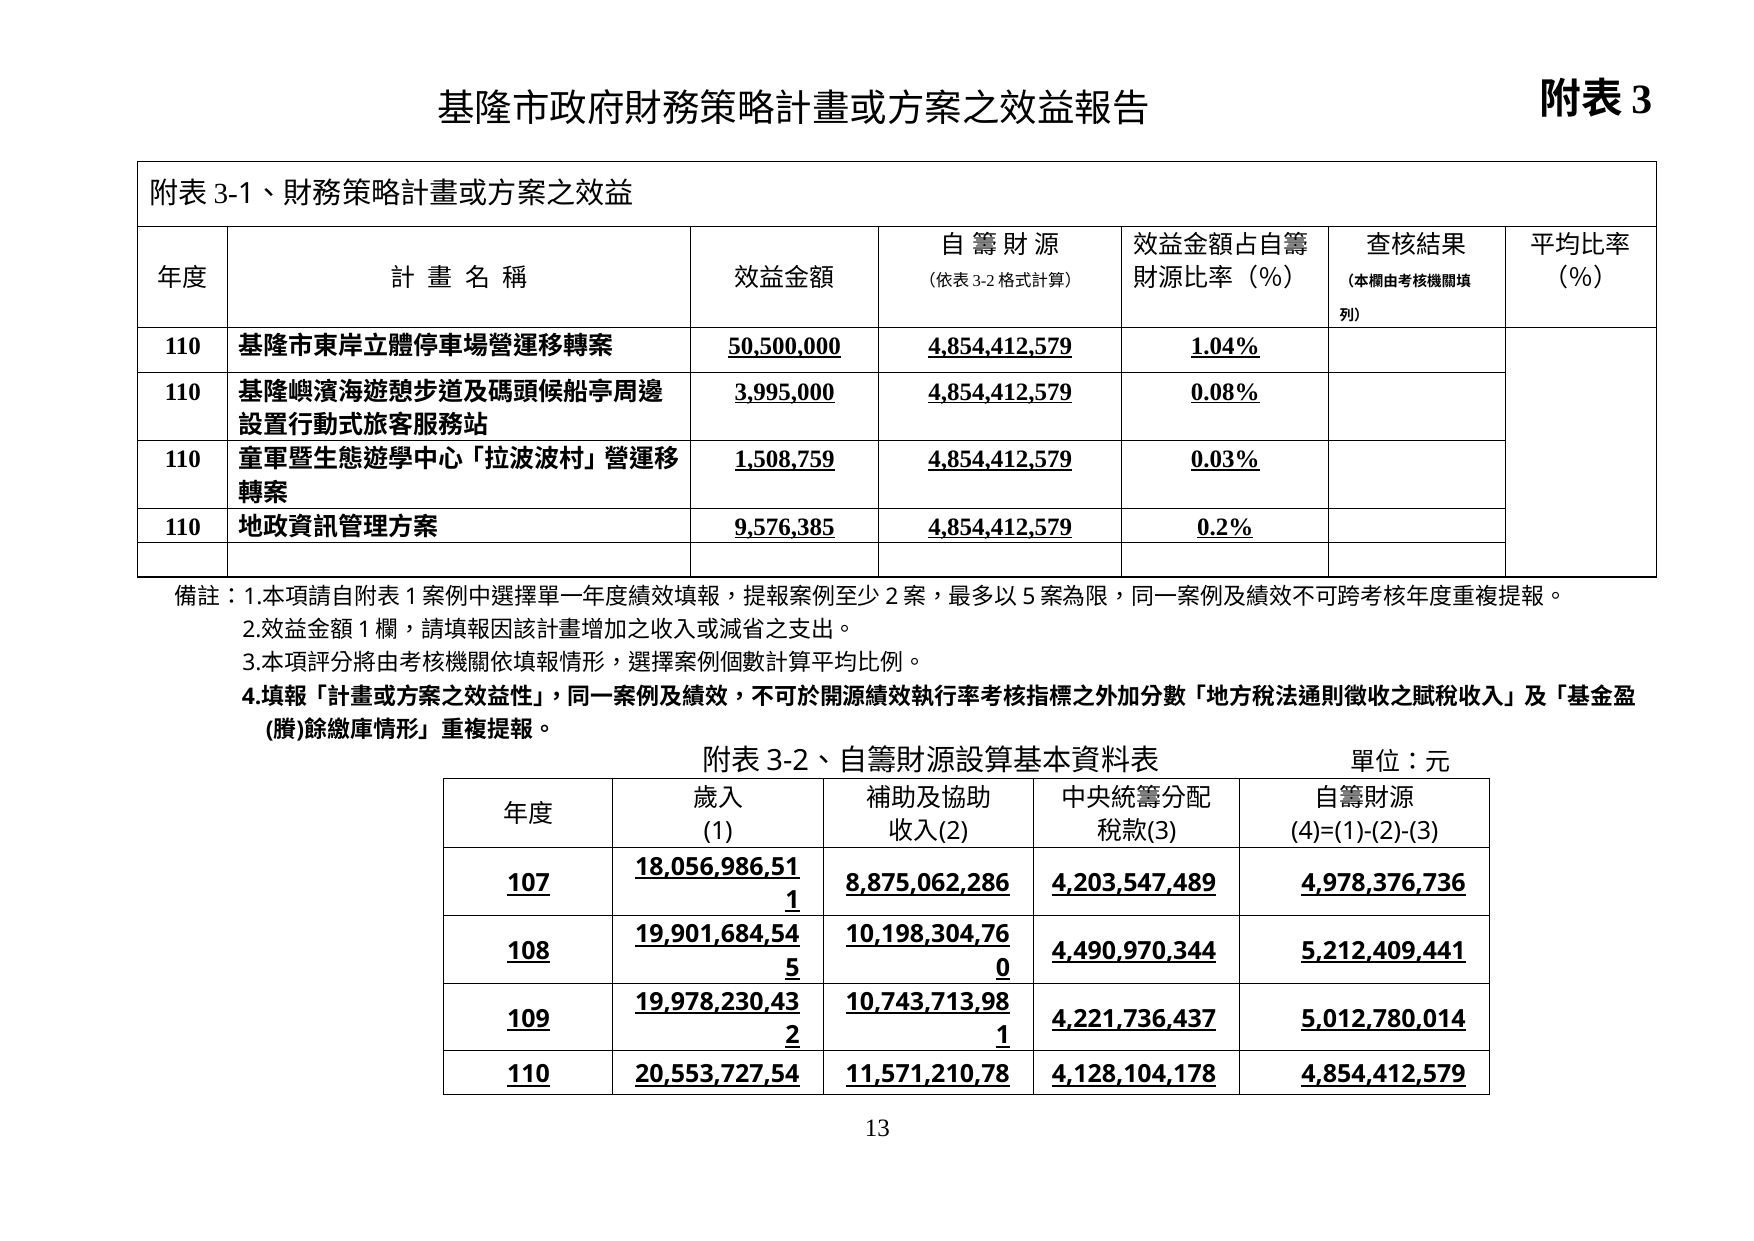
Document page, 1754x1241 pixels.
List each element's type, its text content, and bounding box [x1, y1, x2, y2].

table_header 年度 [444, 779, 612, 847]
table_cell [1329, 441, 1505, 508]
table_cell 11,571,210,78 [824, 1051, 1033, 1094]
text 附表3-2、自籌財源設算基本資料表 單位：元 [118, 744, 1449, 777]
table_cell 計 畫 名 稱 [228, 227, 690, 327]
table_header 中央統籌分配 稅款(3) [1034, 779, 1239, 847]
table_cell 效益金額 [691, 227, 878, 327]
table_cell [1329, 373, 1505, 440]
table_cell 查核結果 （本欄由考核機關填列） [1329, 227, 1505, 327]
table_cell 50,500,000 [691, 328, 878, 372]
table_cell 110 [138, 441, 227, 508]
text 4.填報「計畫或方案之效益性」，同一案例及績效，不可於開源績效執行率考核指標之外加分數「地方稅法通則徵收之賦稅收入」及「基金盈(賸)餘繳庫情形」重複提報。 [242, 677, 1636, 744]
table_cell 110 [138, 509, 227, 542]
table_cell 9,576,385 [691, 509, 878, 542]
table_cell 基隆市東岸立體停車場營運移轉案 [228, 328, 690, 372]
table_header 歲入 (1) [613, 779, 823, 847]
text 3.本項評分將由考核機關依填報情形，選擇案例個數計算平均比例。 [231, 644, 1636, 677]
table_cell 4,978,376,736 [1240, 848, 1489, 915]
table_cell 4,854,412,579 [879, 373, 1121, 440]
table_cell 107 [444, 848, 612, 915]
table_cell 0.08% [1122, 373, 1328, 440]
table_cell 5,212,409,441 [1240, 916, 1489, 983]
table_cell 4,490,970,344 [1034, 916, 1239, 983]
table_cell 5,012,780,014 [1240, 984, 1489, 1050]
table_cell 年度 [138, 227, 227, 327]
table_cell 4,854,412,579 [1240, 1051, 1489, 1094]
table_cell [1329, 509, 1505, 542]
table_cell 0.03% [1122, 441, 1328, 508]
table_cell [1122, 543, 1328, 576]
table_cell 4,128,104,178 [1034, 1051, 1239, 1094]
table_header 自籌財源 (4)=(1)-(2)-(3) [1240, 779, 1489, 847]
table_cell 4,854,412,579 [879, 509, 1121, 542]
table_cell 4,221,736,437 [1034, 984, 1239, 1050]
text 附表3 [1539, 83, 1659, 121]
table_cell 童軍暨生態遊學中心「拉波波村」營運移轉案 [228, 441, 690, 508]
table_cell 3,995,000 [691, 373, 878, 440]
table_header 補助及協助 收入(2) [824, 779, 1033, 847]
text 備註：1.本項請自附表1案例中選擇單一年度績效填報，提報案例至少2案，最多以5案為限，同一案例及績效不可跨考核年度重複提報。 [174, 578, 1636, 611]
table_cell 110 [138, 373, 227, 440]
table_cell [1506, 328, 1656, 576]
table_cell 4,854,412,579 [879, 441, 1121, 508]
table_cell [691, 543, 878, 576]
table_cell 10,743,713,981 [824, 984, 1033, 1050]
table_cell [228, 543, 690, 576]
table_cell 4,854,412,579 [879, 328, 1121, 372]
table_cell 20,553,727,54 [613, 1051, 823, 1094]
table_cell 108 [444, 916, 612, 983]
table_cell 19,978,230,432 [613, 984, 823, 1050]
table_cell 4,203,547,489 [1034, 848, 1239, 915]
table_cell [879, 543, 1121, 576]
table_cell 地政資訊管理方案 [228, 509, 690, 542]
table_cell 19,901,684,545 [613, 916, 823, 983]
table_header 附表3-1、財務策略計畫或方案之效益 [138, 162, 1656, 226]
table_cell [1329, 328, 1505, 372]
table_cell 18,056,986,511 [613, 848, 823, 915]
table_cell 110 [138, 328, 227, 372]
table_cell 基隆嶼濱海遊憩步道及碼頭候船亭周邊設置行動式旅客服務站 [228, 373, 690, 440]
table_cell 1,508,759 [691, 441, 878, 508]
table_cell 自 籌 財 源 （依表3-2格式計算） [879, 227, 1121, 327]
table_cell 0.2% [1122, 509, 1328, 542]
table_cell 效益金額占自籌財源比率（％） [1122, 227, 1328, 327]
table_cell 110 [444, 1051, 612, 1094]
table_cell [1329, 543, 1505, 576]
text 基隆市政府財務策略計畫或方案之效益報告 [168, 94, 1524, 128]
table_cell 平均比率（％） [1506, 227, 1656, 327]
table_cell 1.04% [1122, 328, 1328, 372]
table_cell 109 [444, 984, 612, 1050]
table_cell 10,198,304,760 [824, 916, 1033, 983]
table_cell 8,875,062,286 [824, 848, 1033, 915]
text 2.效益金額1欄，請填報因該計畫增加之收入或減省之支出。 [231, 611, 1636, 644]
table_cell [138, 543, 227, 576]
